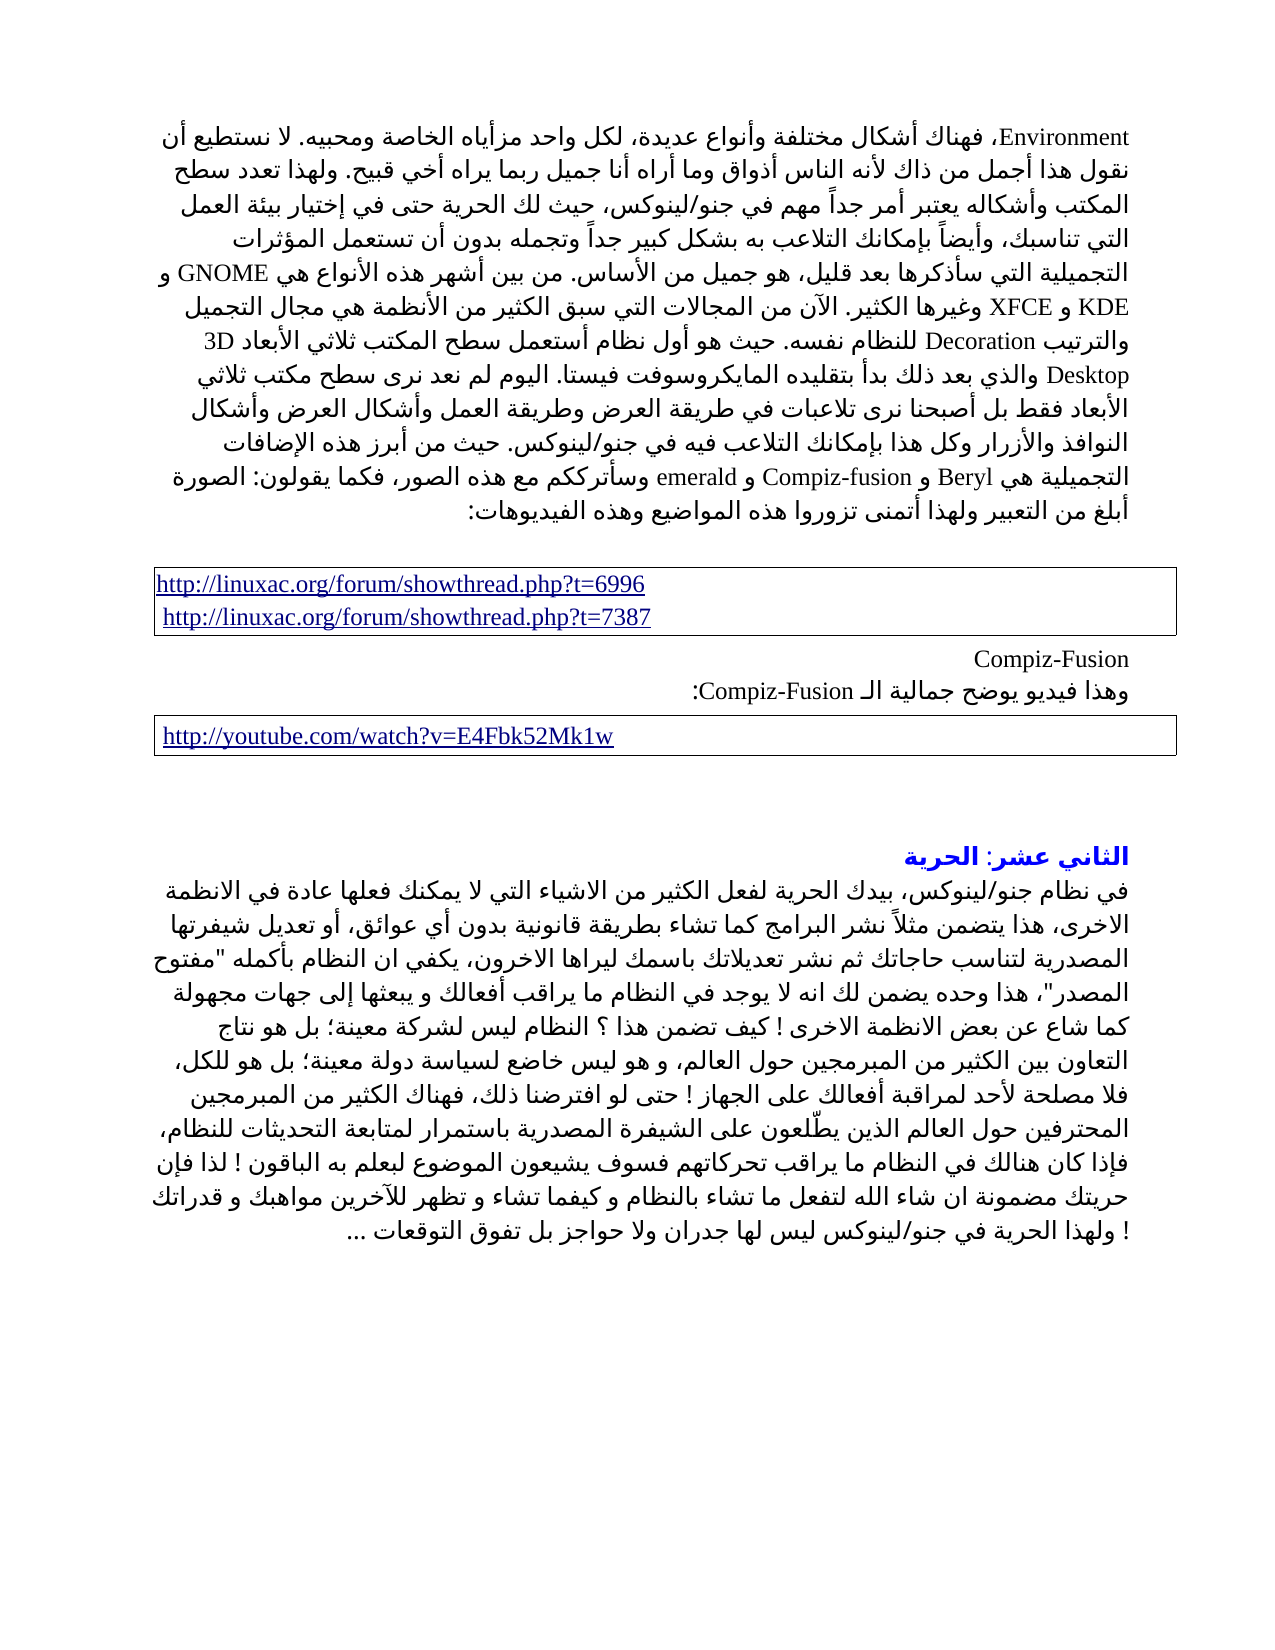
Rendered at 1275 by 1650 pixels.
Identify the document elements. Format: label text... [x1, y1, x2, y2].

text الثاني عشر: الحرية في نظام جنو/لينوكس، بيدك الحرية لفعل الكثير من الاشياء التي لا يمكنك فعلها عادة في الانظمة الاخرى، هذا يتضمن مثلاً نشر البرامج كما تشاء بطريقة قانونية بدون أي عوائق، أو تعديل شيفرتها المصدرية لتناسب حاجاتك ثم نشر تعديلاتك باسمك ليراها الاخرون، يكفي ان النظام بأكمله "مفتوح المصدر"، هذا وحده يضمن لك انه لا يوجد في النظام ما يراقب أفعالك و يبعثها إلى جهات مجهولة كما شاع عن بعض الانظمة الاخرى ! كيف تضمن هذا ؟ النظام ليس لشركة معينة؛ بل هو نتاج التعاون بين الكثير من المبرمجين حول العالم، و هو ليس خاضع لسياسة دولة معينة؛ بل هو للكل، فلا مصلحة لأحد لمراقبة أفعالك على الجهاز ! حتى لو افترضنا ذلك، فهناك الكثير من المبرمجين المحترفين حول العالم الذين يطّلعون على الشيفرة المصدرية باستمرار لمتابعة التحديثات للنظام، فإذا كان هنالك في النظام ما يراقب تحركاتهم فسوف يشيعون الموضوع لبعلم به الباقون ! لذا فإن حريتك مضمونة ان شاء الله لتفعل ما تشاء بالنظام و كيفما تشاء و تظهر للآخرين مواهبك و قدراتك ! ولهذا الحرية في جنو/لينوكس ليس لها جدران وﻻ حواجز بل تفوق التوقعات ... [145, 804, 1129, 1310]
text Compiz-Fusion وهذا فيديو يوضح جمالية الـ Compiz-Fusion: [145, 644, 1129, 706]
table_header http://youtube.com/watch?v=E4Fbk52Mk1w [145, 706, 1184, 763]
text تاسعاً: إمكانية التخصيص Customization من الميزات الأخرى في جنو/لينوكس، هو إنك تستطيع أن تجعله مخصص لعمل معين. حيث هناك الكثير من التوزيعات تم تخصيصها لعمل معين فقط أو لجهة معينة. مثال على ذلك: توزيعات المونتاج والدبلجة التلفزيونية، توزيعات الطب والمستشفيات، توزيعات العمل كجدار ناري في المؤسسات والمنازل، توزيعات مخصصة لأمور الحماية والإختراقات، توزيعات مخصصة للأطفال والألعاب وغيرها الكثير من التوزيعات. وأيضاً أنت عزيزي القارئ بإمكانك أن تقوم بعد تنصيب نظامك بعمل نسختك الخاصة ويوجد الكثير من الدروس التي تشرح كيفية عمل ذلك. حيث سيصبح لك توزيعتك الخاصة التي فيها البرامج والأدوات التي تستخدمها ويمكنك حملها من مكان إلى آخر وذلك ﻷنك ممكن تقوم بعملها لتشتغل من القرص المدمج CD Rom فقط، من دون الحاجة إلى تنصيبها. ﻻ تعتقد عزيزي القارئ هذه العملية تتطلب منك المعرفة في البرمجة، ﻻ، فهي مجرد تطبيق بعض الأوامر وتصبح نسختك جاهزة ومن الفرن الخاص بك :) عاشراً: الحماية Security وسرعة التطور والتحديث Fast Update & Upgrade ونواة النظام منفصل Separate Kernel: يعتبر النظام التشغيلي جنو/لينوكس من أقوى أنظمة التشغيل في مجال الحماية والأمن إن لم يكن أفضلهم حسب وجهة نظري المتواضعة، وذلك لما يتوفر فيه مزايا كثيرة. من بين أهم هذه المزايا هم: 1- النظام يعمل من خلال بيئتين منفصلتين: بيئة النواة أو ما يسمى System Environment وبيئة المستخدم أو ما يسمى بالـ User Environment. هذه الميزة تجعل العمليات التي تخص النظام مفصولة بالكامل عن عمليات المستخدم وبالتالي النظام يحمي نفسه بنفسه من مشاكل المستخدم الذي قد يسببها للنظام نفسه. 2- سرعة التحديثات والتطورات. فما فائدة نظام تنزل له ثغرات وبعد شهر تجد له الترقيع ؟ أكيد ﻻ شيء، لكن مع جنو/لينوكس التطوير والتحديث مستمر والحمد لله. حيث أغلب التوزيعات لها دورتين في السنة الواحدة، أي تنزل توزيعة تقريباً كل ستة شهور يكون فيها إضافات جديدة وحلول لآخر المشاكل التي حصلت في التوزيعة السابقة. ﻷنه غالباً التوزيعات يتم حل مشاكلها في حينها ولهذا تجد التوزيعة الحديثة تصدر بإضافات جديدة اقترحها الناس أو المطورين، مع حلول أخرى. هذه الدورة التي يقوم بها مطوري هذه التوزيعات يضعون لها جدول زمني محدد وواضح للجميع. حيث يقولون ستنزل الإصدارة الجديدة في التاريخ الفلاني، وفي التاريخ الفلاني تنزل النسخة التجريبية اﻷولى وبالتاريخ كذا النسخة التجريبية الثانية وهكذا إلى أن يصلوا إلى النسخة النهائية وبالتاريخ المحدد. هذا كله عكس شركات أخرى منها مايكروسوفت، فنظام الفيستا سمعنا فيه منذ ثلاث سنوات وإنه قرب ينزل وباقي له كم شهر ومن ثم صار سنة ومن ثم أثنين وهكذا، أي ﻻ يوجد ﻻ تخطيط مسبق بشكل مدروس وصحيح وﻻ يوجد حتى التزام لما يقولوه مع العالم. وأظن هذه لوحدها تكفي لتوضح مدى المصداقية وسرعة التطوير الذي يشهده جنو/لينوكس. 3- نظام مفتوح المصدر. كونه مفتوح المصدر يظن البعض بأنها من عيوبه، حيث المخترقين يقرؤون الكود/المصدر للنظام ويعملون له إستغلال Exploit. طيب هنا نقول أين ذهب التطوير والترقيع المستمر من المطورين؟ وأيضاً كون النظام مفتوح يجعل المطور للبرنامج أمام المساءلة من الجميع حول الأكواد التي وضعها، ﻷنها مكشوفة وليست مختبئة خلف ستار، وياما سمعنا قصص حول المنافذ الخلفية التي تضعها بعض الشركات الأخرى في منتجاتها حيث تدعي بأنها تقوم لك بعمل ما وهي بالحقيقة تفعله وتفعل أمر آخر. كيف ستعرف بإن البرنامج هذا فيه منفذ خلفي Backdoor من خلاله بإمكان الشركة المطورة الدخول إلى جهازك ؟ أو العبث وقراءة جميع بريدك؟ إن كان مغلق المصدر لن تعرف ذلك أبداً فالمصدر ليس معك ولهذا أنت تحت رحمة من قام بالبرنامج. أما في جنو/لينوكس يوجد ملايين المطورين الذين سيكتشفوا ذلك وبسرعة عالية جداً، وستجد الخبر منتشر بصورة سريعة جداً في مواقع الأنترنت تحذر من ذلك الأمر. 4- التطوير ﻻ يعتمد على شركة معينة فقط. هذه من النقاط التي ربما لا يلاحظها إﻻ من عمل مبرمجاً يوماً ما، حيث من المعروف إن البرمجة تمر بمرحلة تطويرية تسمى "دورة حياة بناء البرنامج" أو Software Development Life-Cycle. هذه الدورة الزمنية للبناء تتم من خلال فريق العمل وحين تصل إلى مرحلة الـ Testing أو الفحص والتنقيح، يتم عملها بطرق عدة. أول طريقة يتم فحص النظام أو البرنامج من خلال فريق العمل، وهذا ما هو معروف ومعتاد عليه. ولكن الأمر الثاني والذي هو غير مقبول بالنسبة لشركات البرامج المغلقة المصدر، هو إن هذا المنتج ﻻ يتم فحصه من قبل طرف ثالث ﻻ علاقة له بالمشروع نفسه. طيب ما فائدة هذه يا B!n@ry ؟ أقول لك ببساطة: المطور للنظام يبقى بشر هو وزملاؤه ﻻ يستطيعوا أن يروا عيوب برنامجهم أكثر من العيوب التي ذكروها وتم معالجتها، أي عيوب أخرى في النظام هم غير قادرين على رؤيتها، ولهذا المشاريع الناجحة هي التي يتم عرضها على فريق عمل خارجي وﻻ علاقة له بالشركة أو الفريق العمل الحقيقي ويتم فحص النظام بشكل كامل ويتأكدون من سلامة الأمور الأساسية وينتقلون إلى ما بعد الأساس بكثير. هذه النقطة تحديداً منتشرة بشدة في عالم المصادر المفتوحة كون النظام أو المنتج مفتوح المصدر فهو معرض للفحص والتنقيح من أطراف عدة وبالتالي فعلاً تجد إن النظام يتطور بشكل سريع للغاية ويتم غلق ثغراته ومشاكله بسرعة كبيرة جداً أيضاً. 5- بيئة جنو/لينوكس نفسها تعتبر Emune للفيروسات. والسبب في ذلك إن أي برنامج يحتاج إلى إعطاء صلاحيات التشغيل له لكي يعمل، حيث صلاحيات التشغيل غير مسموح بها بشكل مبدئي ويتم إعطاءها حسب رغبة المستخدم. وهنا نقول هل الفيروس ينتظر المستخدم لكي يشغله ؟ أم عليه أن يعمل من دون تدخل المستخدم ؟ أكيد الجواب هو إنه عليه أن يعمل بدون طلب أو إذن من المستخدم هذه أول حاجة. المسألة الثانية في هذا المجال هو على الفايروس أن يقوم بدور تخريبي للنظام أو الملفات والبرامج صح؟ طيب ماذا لو كان للفايروس إمكانية لتخريب البيئة الخاصة بالمستخدم الذي قام بتشغيله فقط؟ يعني بعبارة أخرى، هو لو قمت بتشغيله مثلاً على نظامك سيقوم بتخريب المستخدم الذي قام بتشغيله فقط وﻻ يتأثر باقي النظام فيه، ﻷن خدمات النظام منفصلة عن بعضها البعض وكل خدمة تعمل من خلال مستخدم خاص بها والوصول لهذه المستخدمين أمر صعب جداً. ولهذا أي مشكلة يحصل في مستخدم معين قم بحذفه وإضافة مستخدم جديد آخر وأكمل العمل على النظام من دون أي مشاكل، عكس في ويندوز حيث المستخدم العادي بما إنه له صلاحيات للتنفيذ بإمكانه أن يخرب الجهاز كله (النظام، والمستخدمين جميعهم). 6- كون النواة للنظام منفصل أعطت له مزايا كثيرة أخرى، حيث أصبحنا نرى إضافات يتم إضافتها للكيرنل لزيادة مستوى الحماية على النظام. مثل هذه الإضافات هي: - أولا: netfilter والذي هو عبارة عن إضافة Module وظيفته هي عمل فلترة على مستوى البيانات Packets الداخلة والخارجة من النظام ولهذا يسمى في الكثير من الأحيان جدار ناري Firewall. يعتبر الـ netfilter من أقوى أنظمة الفلترة أو الجدران النارية في العالم، ويستعمله الكثير من أنظمة الحماية والفلترة مثل Pix وغيرها المشهورة جداً في هذا المجال. له إمكانيات كبير وكبيرة للغاية ودور كبير ومعروف في مجال الأمن والحماية. وكونه عبارة عن إضافة Module فإنه يمكن إضافته وحذفه والنظام يعمل وهذه العملية ﻻ تؤثر على سير العمل لنظام. تستطيع أن تقول إنه خط دفاعي ثاني بعد خط الدفاع الأول الذي يبنيه النواة نفسه للنظام. - ثانياً: إضافات مثل الـ SELinux حيث يعتبر إضافة إلى النواة تمكن مدير النظام من عمل تقنيات حماية على مستوى النواة اثناء أداءه لوظائفه العادية. باستخدام الـ SELinux يتم تصنيف الخدمات processes لتعمل ضمن ما يسمى الـ SELinux domain وكل المصادر الأخرى ( مثل الملفات ، الـ Sockets، الـ System Calls ...) يتم فرض ما تسمى SELinux context عليها، و هي الpolicy أو الآلية التي سيتم تطبيقها في حالة طلب هذا المصدر Resource (الملف مثلا) من قبل اي خدمة اخرى (مثل الـ SSH أو http). النقطة الجميلة في الموضوع هو إن هذه الـ Policy يتم تحميلها على النواة عادة في مرحلة الإقلاع Boot للنظام وهي التي ستحدد اي process domain أو خدمة مثلاً يمكنها استخدام اي resource context ملفات. ثالثاً: يوجد إضافة مثل grSecurity والذي هو عبارة عن Patch يضاف إلى النواة لزيادة مستوى حمايته في مجالات عديدة بإمكانكم الرجوع إلى المصادر لمعرفة المزيد عنه. رابعاً: نظام الـ AppArmor حيث تستطيع من خلالهم تحجيم المستخدم من خلال تحديد الملفات والخدمات التي يستطيع التعامل بها، صحيح هو ليس إضافة على النواة ولكنه إضافة قوية جداً للنظام التشغيلي جنو/لينوكس. بإمكانكم الرجوع إلى المصادر لمعرفة المزيد عنه. وأيضاً يوجد إضافات عديدة أخرى لا مجال لذكرها جميعها، ولكنني ذكرت لكم الأشهر من بينها. 7- إمكانية تخصيص الصلاحيات. وجود نظام الـ sudo لتخصيص العمليات والواجبات والبرامج التي يستطيع كل مستخدم أن يقوم بها، أمر غاية في الجمال والقوة للنظام، حيث تستطيع أن تحدد أنت كمدير للنظام وظائف كل مستخدم والصلاحيات التي لديه، وبالتالي هو لن يستطيع أن يعمل إﻻ في دائرة هذه الصلاحيات. في الأخير التحدث عن مجال التطوير السريع والحماية مجال واسع جداً حاولت أن أوجز أهم الأمور في هذه الفقرة، أعتذر إن نسيت شيئاً وأتمنى إبلاغي فيه للإضافة مستقبلاً. الحادي عشر: تعدد بيئات سطح المكتب Desktop Environment والمؤثرات التجميلية Beryl و Compiz-fusion و xgl و emerald: من المزايا التي امتاز بها جنو/لينوكس عن غيره، هو تعدد بيئات سطح المكتب Desktop Environment، فهناك أشكال مختلفة وأنواع عديدة، لكل واحد مزأياه الخاصة ومحبيه. ﻻ نستطيع أن نقول هذا أجمل من ذاك ﻷنه الناس أذواق وما أراه أنا جميل ربما يراه أخي قبيح. ولهذا تعدد سطح المكتب وأشكاله يعتبر أمر جداً مهم في جنو/لينوكس، حيث لك الحرية حتى في إختيار بيئة العمل التي تناسبك، وأيضاً بإمكانك التلاعب به بشكل كبير جداً وتجمله بدون أن تستعمل المؤثرات التجميلية التي سأذكرها بعد قليل، هو جميل من الأساس. من بين أشهر هذه الأنواع هي GNOME و KDE و XFCE وغيرها الكثير. الآن من المجالات التي سبق الكثير من الأنظمة هي مجال التجميل والترتيب Decoration للنظام نفسه. حيث هو أول نظام أستعمل سطح المكتب ثلاثي الأبعاد 3D Desktop والذي بعد ذلك بدأ بتقليده المايكروسوفت فيستا. اليوم لم نعد نرى سطح مكتب ثلاثي الأبعاد فقط بل أصبحنا نرى تلاعبات في طريقة العرض وطريقة العمل وأشكال العرض وأشكال النوافذ والأزرار وكل هذا بإمكانك التلاعب فيه في جنو/لينوكس. حيث من أبرز هذه الإضافات التجميلية هي Beryl و Compiz-fusion و emerald وسأترككم مع هذه الصور، فكما يقولون: الصورة أبلغ من التعبير ولهذا أتمنى تزوروا هذه المواضيع وهذه الفيديوهات: [145, 118, 1129, 527]
text [145, 1487, 1129, 1521]
table_header http://linuxac.org/forum/showthread.php?t=6996 http://linuxac.org/forum/showthread.php?t=7387 [145, 558, 1184, 644]
